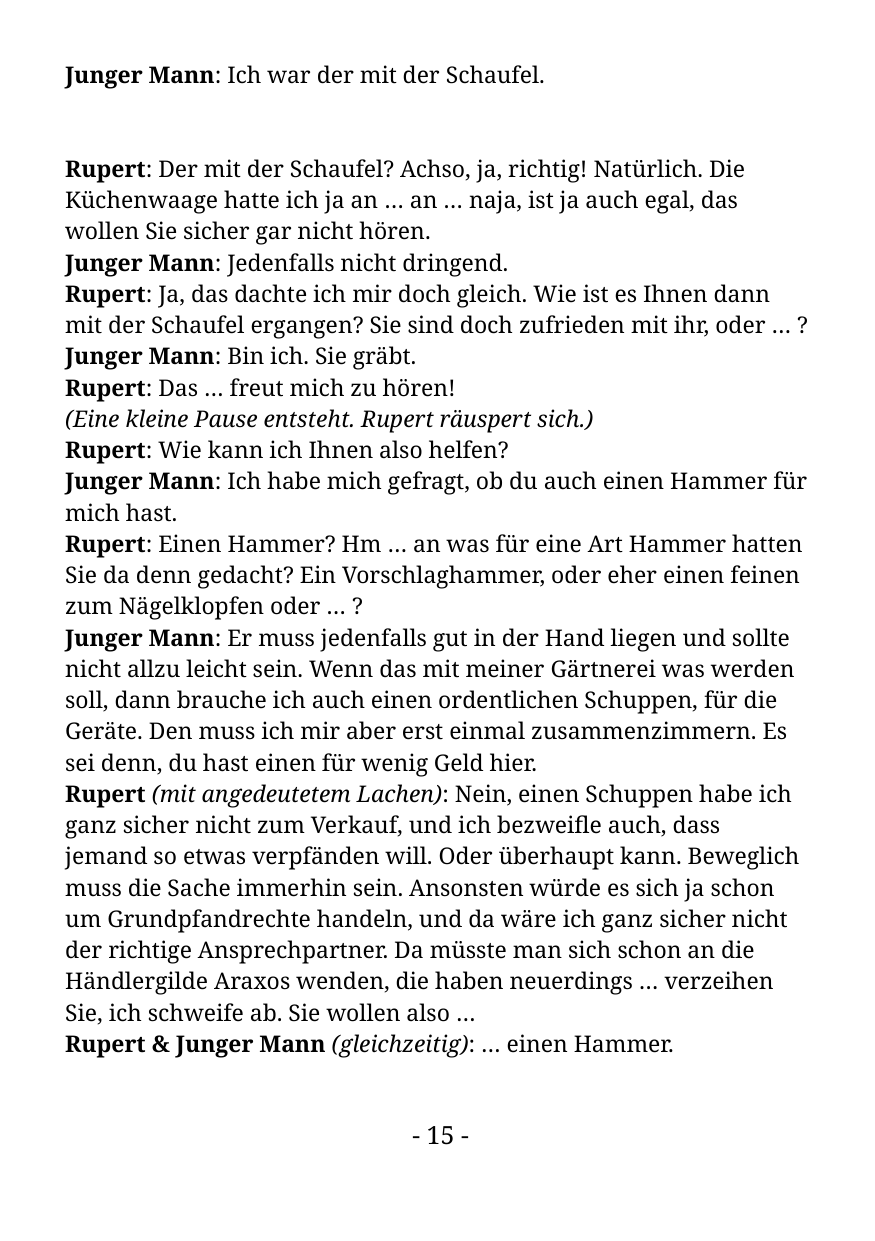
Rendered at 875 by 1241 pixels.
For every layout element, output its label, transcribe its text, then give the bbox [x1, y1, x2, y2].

text Junger Mann: Jedenfalls nicht dringend. [65, 247, 809, 278]
text Junger Mann: Er muss jedenfalls gut in der Hand liegen und sollte nicht allzu leicht sein. Wenn das mit meiner Gärtnerei was werden soll, dann brauche ich auch einen ordentlichen Schuppen, für die Geräte. Den muss ich mir aber erst einmal zusammenzimmern. Es sei denn, du hast einen für wenig Geld hier. [65, 622, 809, 778]
text Junger Mann: Bin ich. Sie gräbt. [65, 340, 809, 372]
text (Eine kleine Pause entsteht. Rupert räuspert sich.) [65, 403, 809, 434]
text Junger Mann: Ich war der mit der Schaufel. [65, 59, 809, 90]
text Rupert: Ja, das dachte ich mir doch gleich. Wie ist es Ihnen dann mit der Schaufel ergangen? Sie sind doch zufrieden mit ihr, oder … ? [65, 278, 809, 340]
text Junger Mann: Ich habe mich gefragt, ob du auch einen Hammer für mich hast. [65, 465, 809, 528]
text Rupert (mit angedeutetem Lachen): Nein, einen Schuppen habe ich ganz sicher nicht zum Verkauf, und ich bezweifle auch, dass jemand so etwas verpfänden will. Oder überhaupt kann. Beweglich muss die Sache immerhin sein. Ansonsten würde es sich ja schon um Grundpfandrechte handeln, und da wäre ich ganz sicher nicht der richtige Ansprechpartner. Da müsste man sich schon an die Händlergilde Araxos wenden, die haben neuerdings … verzeihen Sie, ich schweife ab. Sie wollen also … [65, 778, 809, 1028]
text Rupert & Junger Mann (gleichzeitig): … einen Hammer. [65, 1028, 809, 1059]
text Rupert: Einen Hammer? Hm … an was für eine Art Hammer hatten Sie da denn gedacht? Ein Vorschlaghammer, oder eher einen feinen zum Nägelklopfen oder … ? [65, 528, 809, 622]
text Rupert: Der mit der Schaufel? Achso, ja, richtig! Natürlich. Die Küchenwaage hatte ich ja an … an … naja, ist ja auch egal, das wollen Sie sicher gar nicht hören. [65, 153, 809, 247]
text Rupert: Wie kann ich Ihnen also helfen? [65, 434, 809, 465]
text Rupert: Das … freut mich zu hören! [65, 372, 809, 403]
